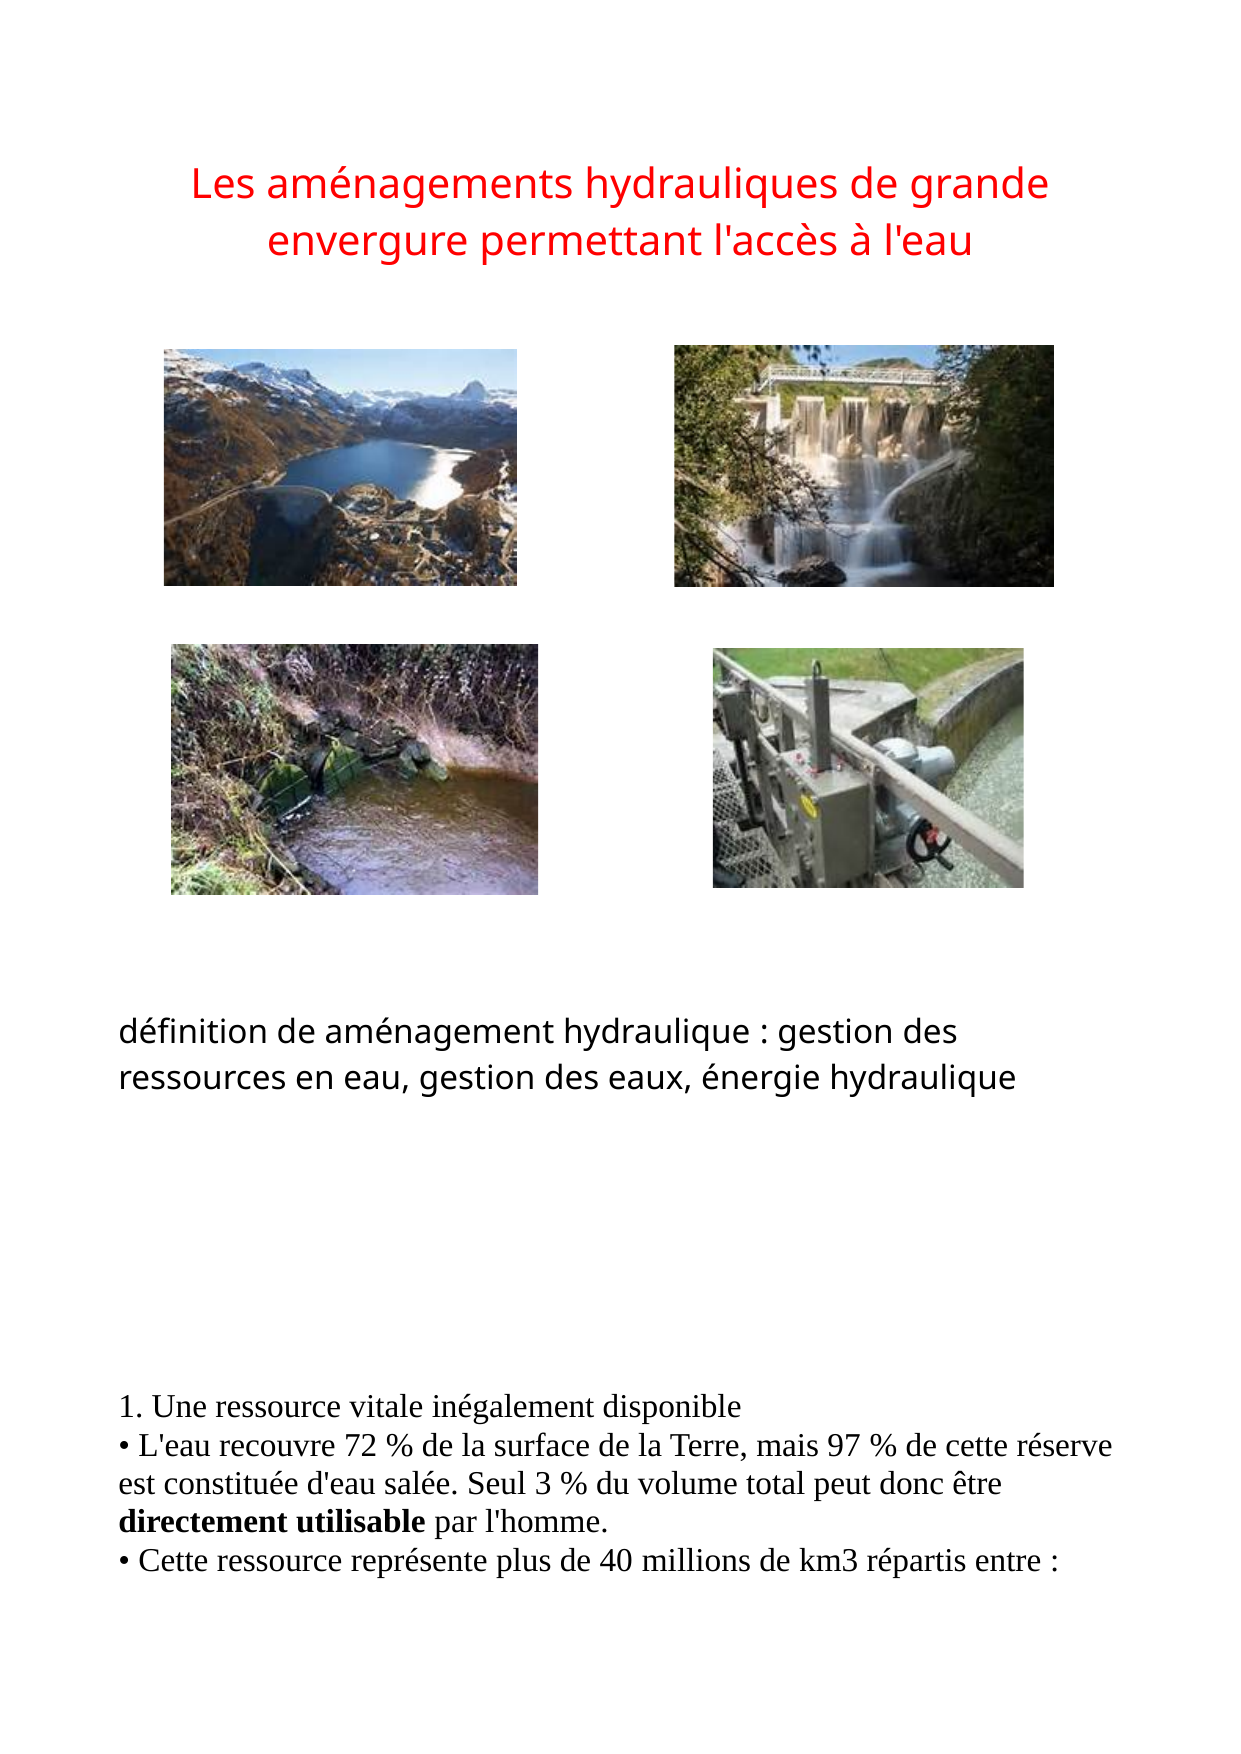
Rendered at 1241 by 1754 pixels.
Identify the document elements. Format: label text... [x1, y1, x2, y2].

text Les aménagements hydrauliques de grande envergure permettant l'accès à l'eau [118, 154, 1122, 268]
picture [163, 349, 517, 586]
picture [674, 345, 1054, 587]
text • L'eau recouvre 72 % de la surface de la Terre, mais 97 % de cette réserve est constituée d'eau salée. Seul 3 % du volume total peut donc être directement utilisable par l'homme. [118, 1425, 1122, 1540]
picture [712, 648, 1024, 888]
text 1. Une ressource vitale inégalement disponible [118, 1386, 1122, 1425]
picture [171, 644, 539, 895]
text définition de aménagement hydraulique : gestion des ressources en eau, gestion des eaux, énergie hydraulique [118, 1008, 1122, 1099]
text • Cette ressource représente plus de 40 millions de km3 répartis entre : [118, 1540, 1122, 1578]
